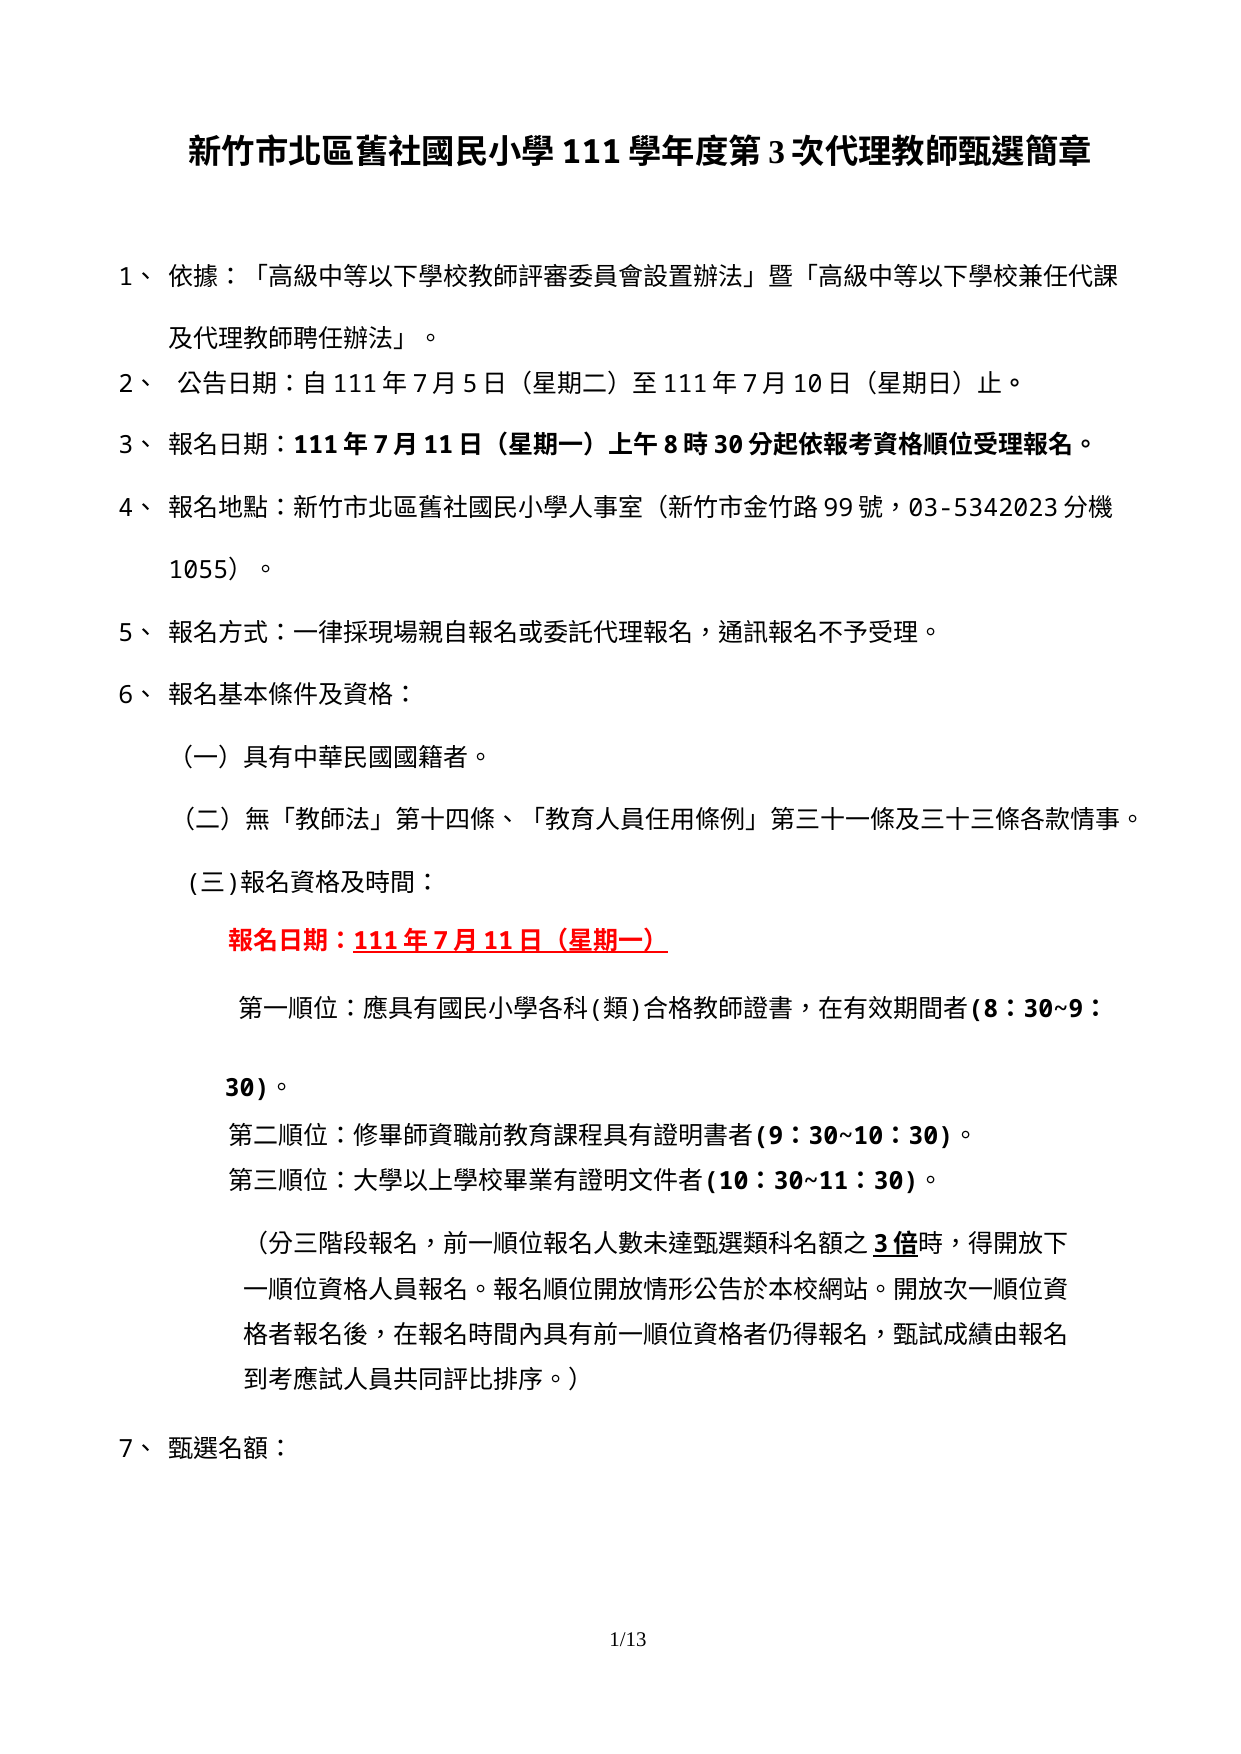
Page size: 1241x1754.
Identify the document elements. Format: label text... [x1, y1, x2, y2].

text 第二順位：修畢師資職前教育課程具有證明書者(9：30~10：30)。 [168, 1115, 1137, 1151]
list 報名日期：111年7月11日（星期一）上午8時30分起依報考資格順位受理報名。 [118, 401, 1137, 464]
list 甄選名額： [118, 1405, 1137, 1468]
list 報名基本條件及資格： [118, 651, 1137, 714]
list 公告日期：自111年7月5日（星期二）至111年7月10日（星期日）止。 [118, 358, 1137, 401]
list 報名地點：新竹市北區舊社國民小學人事室（新竹市金竹路99號，03-5342023分機1055）。 [118, 464, 1137, 589]
text 新竹市北區舊社國民小學111學年度第3次代理教師甄選簡章 [118, 108, 1137, 170]
text 報名日期：111年7月11日（星期一） [168, 920, 1137, 956]
text 第三順位：大學以上學校畢業有證明文件者(10：30~11：30)。 [168, 1160, 1137, 1197]
text 第一順位：應具有國民小學各科(類)合格教師證書，在有效期間者(8：30~9：30)。 [118, 965, 1137, 1106]
text （一）具有中華民國國籍者。 [168, 714, 1137, 776]
text （二）無「教師法」第十四條、「教育人員任用條例」第三十一條及三十三條各款情事。 [156, 776, 1137, 839]
text （分三階段報名，前一順位報名人數未達甄選類科名額之3倍時，得開放下一順位資格人員報名。報名順位開放情形公告於本校網站。開放次一順位資格者報名後，在報名時間內具有前一順位資格者仍得報名，甄試成績由報名到考應試人員共同評比排序。） [168, 1224, 1087, 1396]
list 依據：「高級中等以下學校教師評審委員會設置辦法」暨「高級中等以下學校兼任代課及代理教師聘任辦法」。 [118, 233, 1137, 358]
list 報名方式：一律採現場親自報名或委託代理報名，通訊報名不予受理。 [118, 589, 1137, 651]
text (三)報名資格及時間： [156, 839, 1137, 901]
